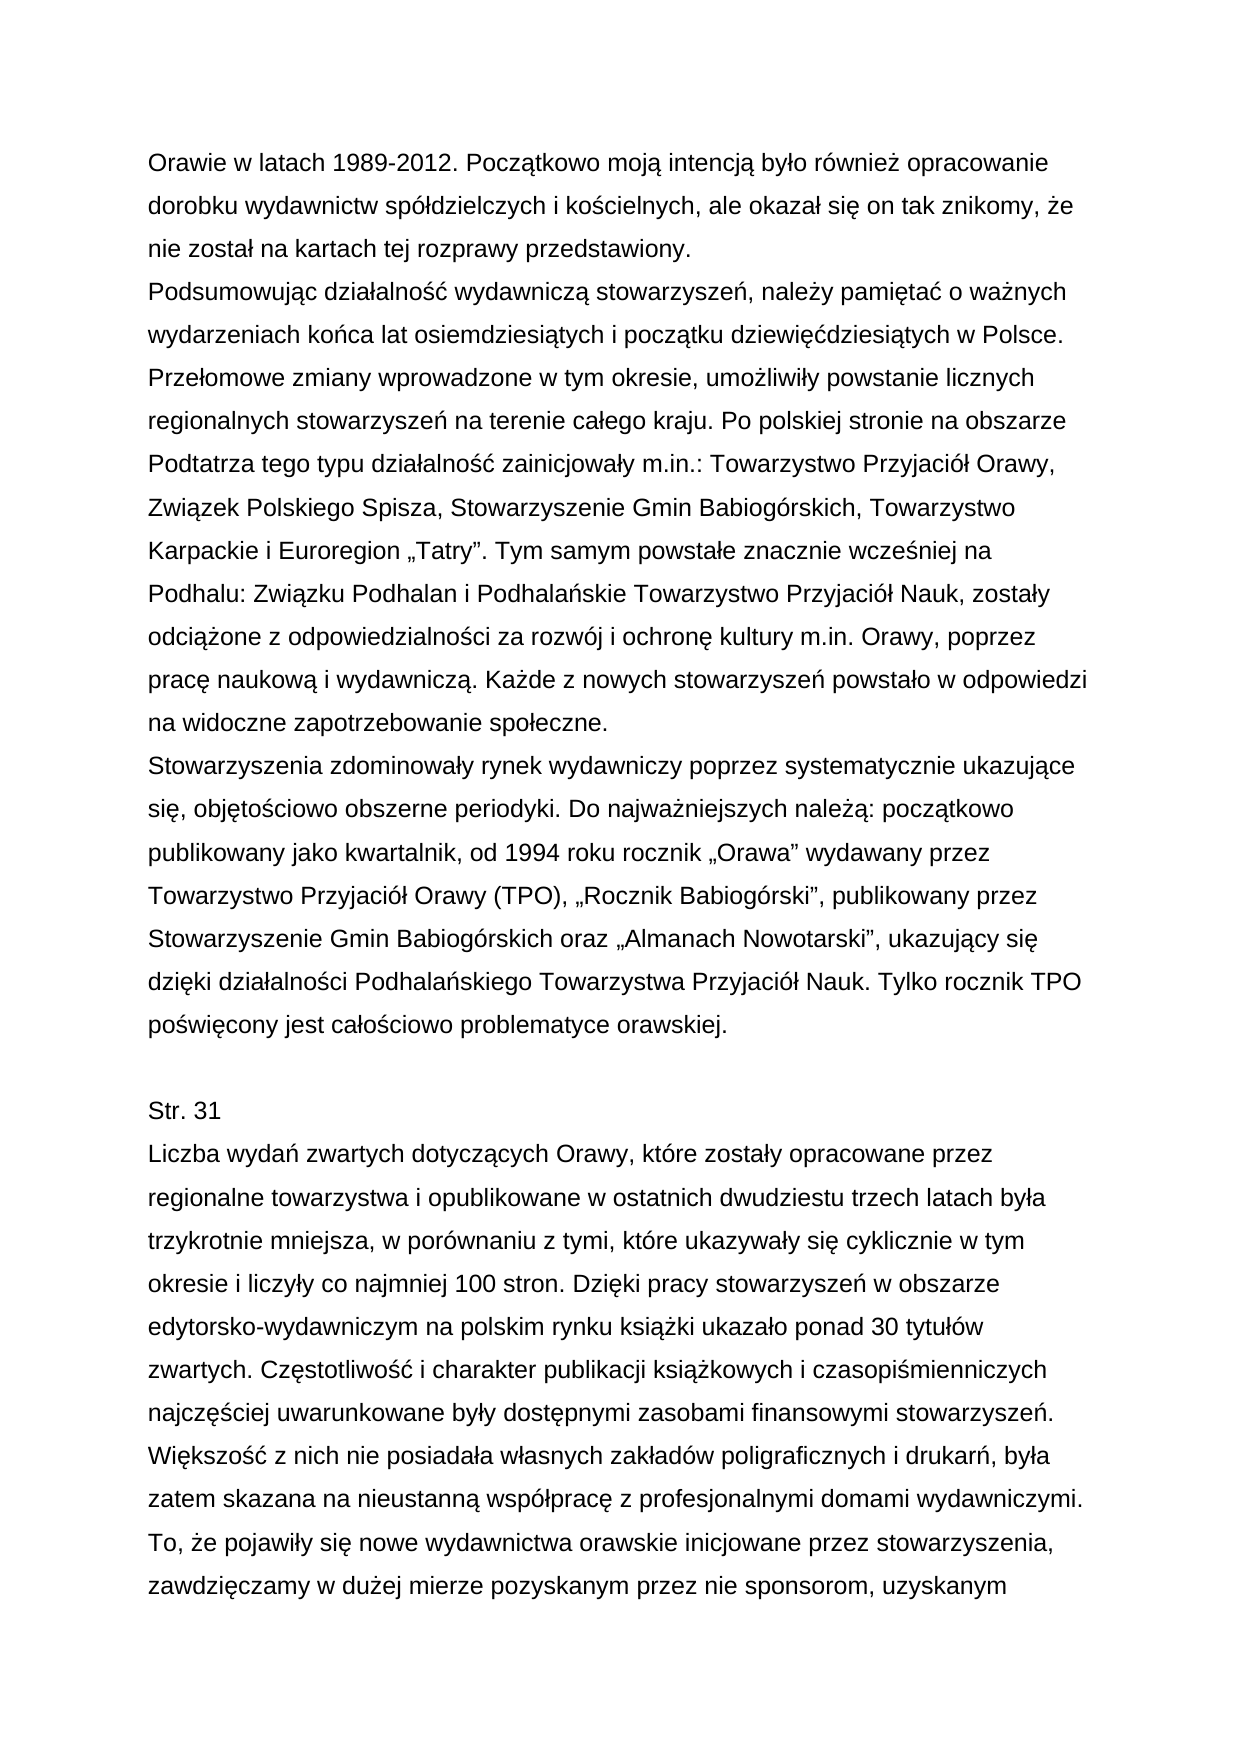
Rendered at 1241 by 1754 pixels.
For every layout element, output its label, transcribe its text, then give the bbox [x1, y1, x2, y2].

text Orawie w latach 1989-2012. Początkowo moją intencją było również opracowanie dorobku wydawnictw spółdzielczych i kościelnych, ale okazał się on tak znikomy, że nie został na kartach tej rozprawy przedstawiony. [148, 148, 1093, 263]
text Str. 31 [148, 1096, 1093, 1125]
text Stowarzyszenia zdominowały rynek wydawniczy poprzez systematycznie ukazujące się, objętościowo obszerne periodyki. Do najważniejszych należą: początkowo publikowany jako kwartalnik, od 1994 roku rocznik „Orawa” wydawany przez Towarzystwo Przyjaciół Orawy (TPO), „Rocznik Babiogórski”, publikowany przez Stowarzyszenie Gmin Babiogórskich oraz „Almanach Nowotarski”, ukazujący się dzięki działalności Podhalańskiego Towarzystwa Przyjaciół Nauk. Tylko rocznik TPO poświęcony jest całościowo problematyce orawskiej. [148, 751, 1093, 1039]
text Liczba wydań zwartych dotyczących Orawy, które zostały opracowane przez regionalne towarzystwa i opublikowane w ostatnich dwudziestu trzech latach była trzykrotnie mniejsza, w porównaniu z tymi, które ukazywały się cyklicznie w tym okresie i liczyły co najmniej 100 stron. Dzięki pracy stowarzyszeń w obszarze edytorsko-wydawniczym na polskim rynku książki ukazało ponad 30 tytułów zwartych. Częstotliwość i charakter publikacji książkowych i czasopiśmienniczych najczęściej uwarunkowane były dostępnymi zasobami finansowymi stowarzyszeń. Większość z nich nie posiadała własnych zakładów poligraficznych i drukarń, była zatem skazana na nieustanną współpracę z profesjonalnymi domami wydawniczymi. To, że pojawiły się nowe wydawnictwa orawskie inicjowane przez stowarzyszenia, zawdzięczamy w dużej mierze pozyskanym przez nie sponsorom, uzyskanym [148, 1139, 1093, 1599]
text Podsumowując działalność wydawniczą stowarzyszeń, należy pamiętać o ważnych wydarzeniach końca lat osiemdziesiątych i początku dziewięćdziesiątych w Polsce. Przełomowe zmiany wprowadzone w tym okresie, umożliwiły powstanie licznych regionalnych stowarzyszeń na terenie całego kraju. Po polskiej stronie na obszarze Podtatrza tego typu działalność zainicjowały m.in.: Towarzystwo Przyjaciół Orawy, Związek Polskiego Spisza, Stowarzyszenie Gmin Babiogórskich, Towarzystwo Karpackie i Euroregion „Tatry”. Tym samym powstałe znacznie wcześniej na Podhalu: Związku Podhalan i Podhalańskie Towarzystwo Przyjaciół Nauk, zostały odciążone z odpowiedzialności za rozwój i ochronę kultury m.in. Orawy, poprzez pracę naukową i wydawniczą. Każde z nowych stowarzyszeń powstało w odpowiedzi na widoczne zapotrzebowanie społeczne. [148, 277, 1093, 737]
